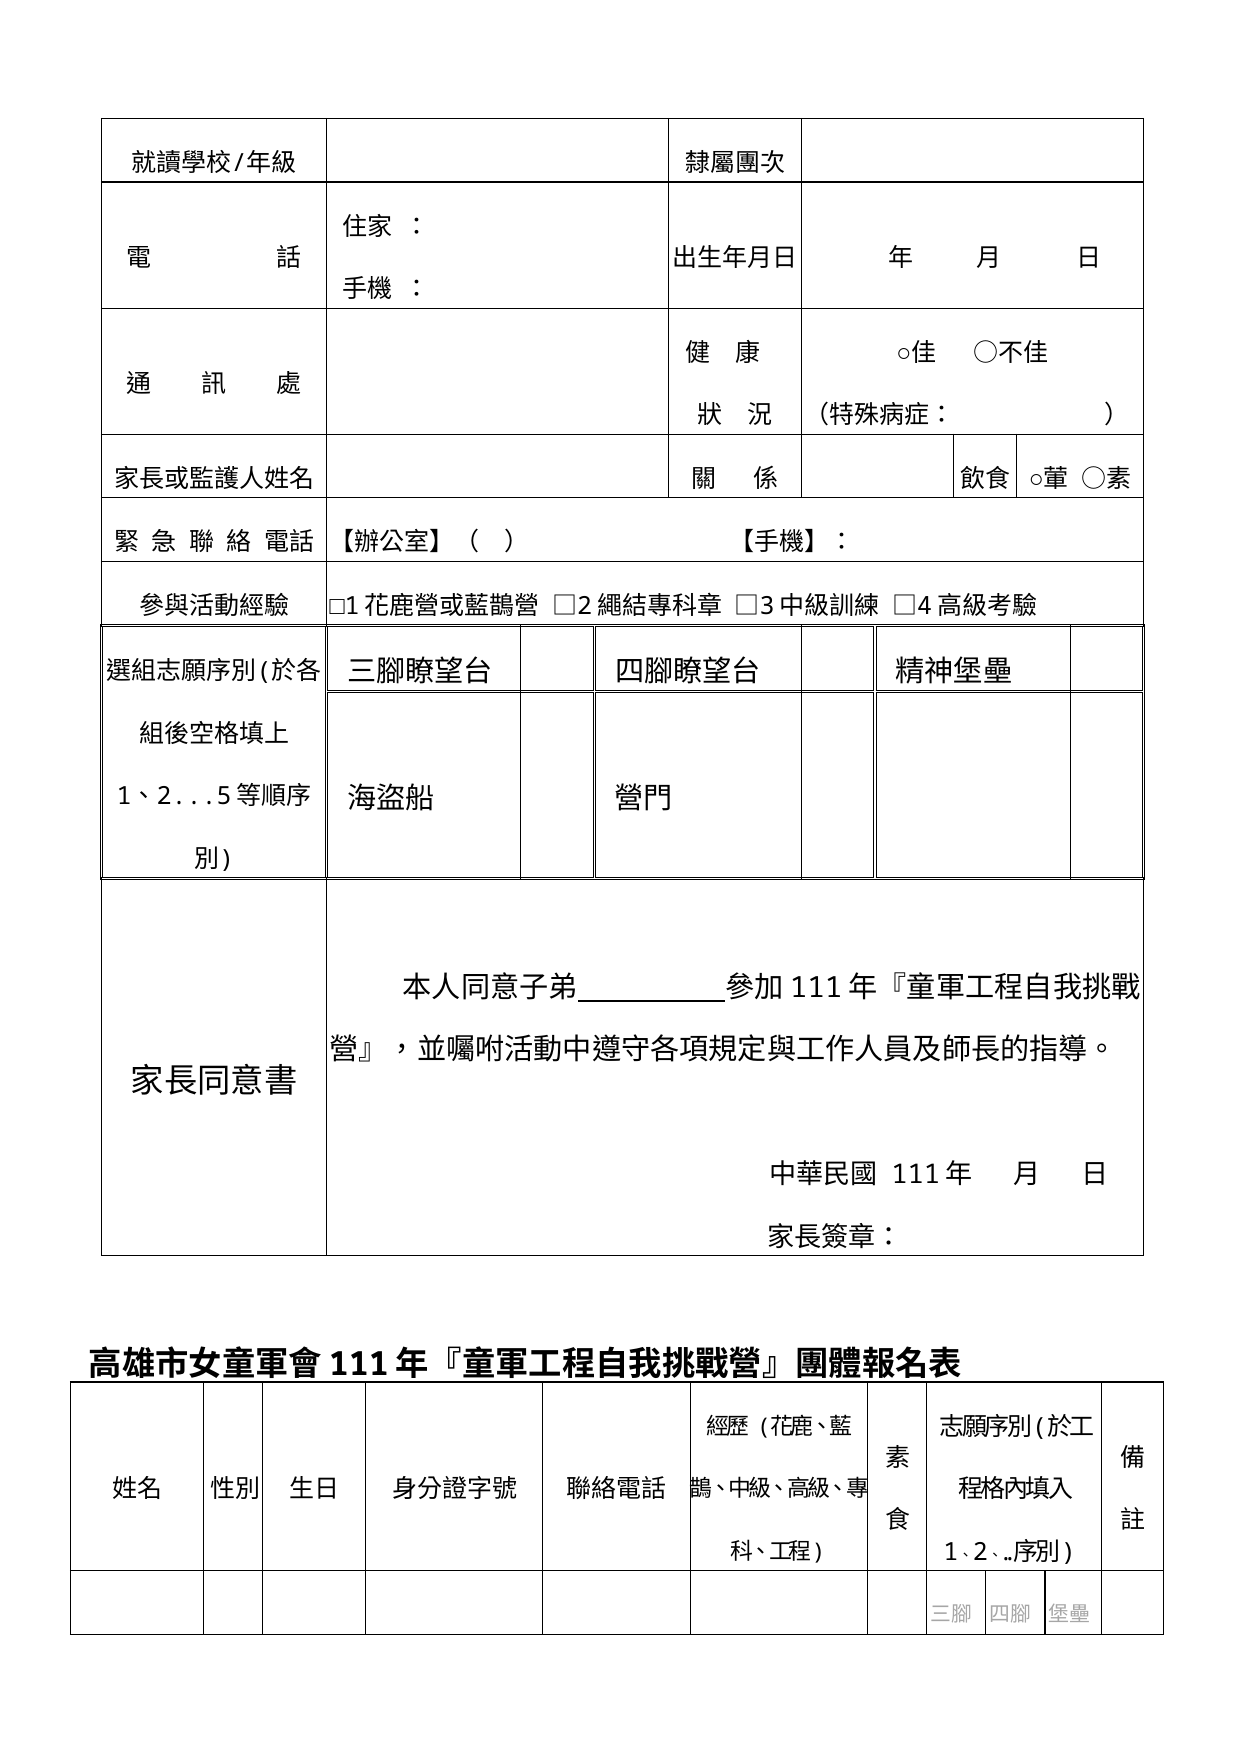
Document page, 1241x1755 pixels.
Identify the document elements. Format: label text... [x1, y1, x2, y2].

table_cell 參與活動經驗 [102, 562, 326, 624]
table_cell [1071, 627, 1142, 690]
table_cell [1071, 693, 1142, 877]
text 高雄市女童軍會111年『童軍工程自我挑戰營』團體報名表 [89, 1319, 1144, 1381]
table_header 聯絡電話 [543, 1383, 690, 1570]
table_cell 就讀學校/年級 [102, 119, 326, 181]
table_cell 四腳 [986, 1571, 1044, 1633]
table_cell 家長或監護人姓名 [102, 435, 326, 497]
table_cell 住家 ： 手機 ： [327, 183, 668, 307]
table_cell 三腳 [927, 1571, 985, 1633]
table_cell 三腳瞭望台 [328, 627, 520, 690]
table_cell [204, 1571, 262, 1633]
table_header 身分證字號 [366, 1383, 542, 1570]
table_cell 緊 急 聯 絡 電話 [102, 498, 326, 561]
table_cell [327, 435, 668, 497]
table_cell 選組志願序別(於各組後空格填上1、2...5等順序別) [103, 627, 325, 877]
table_cell [327, 309, 668, 433]
table_header 生日 [263, 1383, 365, 1570]
table_header 志願序別(於工程格內填入1、2、..序別) [927, 1383, 1101, 1570]
table_cell 隸屬團次 [669, 119, 801, 181]
table_cell ○佳 ○不佳 （特殊病症： ） [802, 309, 1143, 433]
table_cell [521, 627, 593, 690]
table_cell [366, 1571, 542, 1633]
table_cell 通 訊 處 [102, 309, 326, 433]
table_cell 家長同意書 [102, 880, 326, 1255]
table_cell [543, 1571, 690, 1633]
table_cell [877, 693, 1070, 877]
table_cell 堡壘 [1046, 1571, 1101, 1633]
table_header 經歷 (花鹿、藍鵲、中級、高級、專科、工程) [691, 1383, 867, 1570]
table_cell [802, 627, 873, 690]
table_cell [802, 435, 953, 497]
table_cell [1102, 1571, 1163, 1633]
table_cell 營門 [596, 693, 801, 877]
table_cell ○葷 ○素 [1017, 435, 1143, 497]
table_header 素食 [868, 1383, 926, 1570]
table_cell [802, 119, 1143, 181]
table_cell [521, 693, 593, 877]
table_header 姓名 [71, 1383, 203, 1570]
table_cell [868, 1571, 926, 1633]
table_cell 海盜船 [328, 693, 520, 877]
table_cell 飲食 [954, 435, 1016, 497]
table_cell 電 話 [102, 183, 326, 307]
table_cell □1花鹿營或藍鵲營 □2繩結專科章 □3中級訓練 □4高級考驗 [327, 562, 1143, 624]
table_cell [71, 1571, 203, 1633]
table_cell 【辦公室】（ ） 【手機】： [327, 498, 1143, 561]
table_cell 健 康 狀 況 [669, 309, 801, 433]
table_cell 精神堡壘 [877, 627, 1070, 690]
table_cell [802, 693, 873, 877]
table_cell 關 係 [669, 435, 801, 497]
table_cell [327, 119, 668, 181]
table_cell 年 月 日 [802, 183, 1143, 307]
table_cell 本人同意子弟 參加111年『童軍工程自我挑戰營』，並囑咐活動中遵守各項規定與工作人員及師長的指導。 中華民國 111年 月 日 家長簽章： [327, 880, 1143, 1255]
table_cell [263, 1571, 365, 1633]
table_header 備註 [1102, 1383, 1163, 1570]
table_cell 四腳瞭望台 [596, 627, 801, 690]
table_header 性別 [204, 1383, 262, 1570]
table_cell [691, 1571, 867, 1633]
table_cell 出生年月日 [669, 183, 801, 307]
